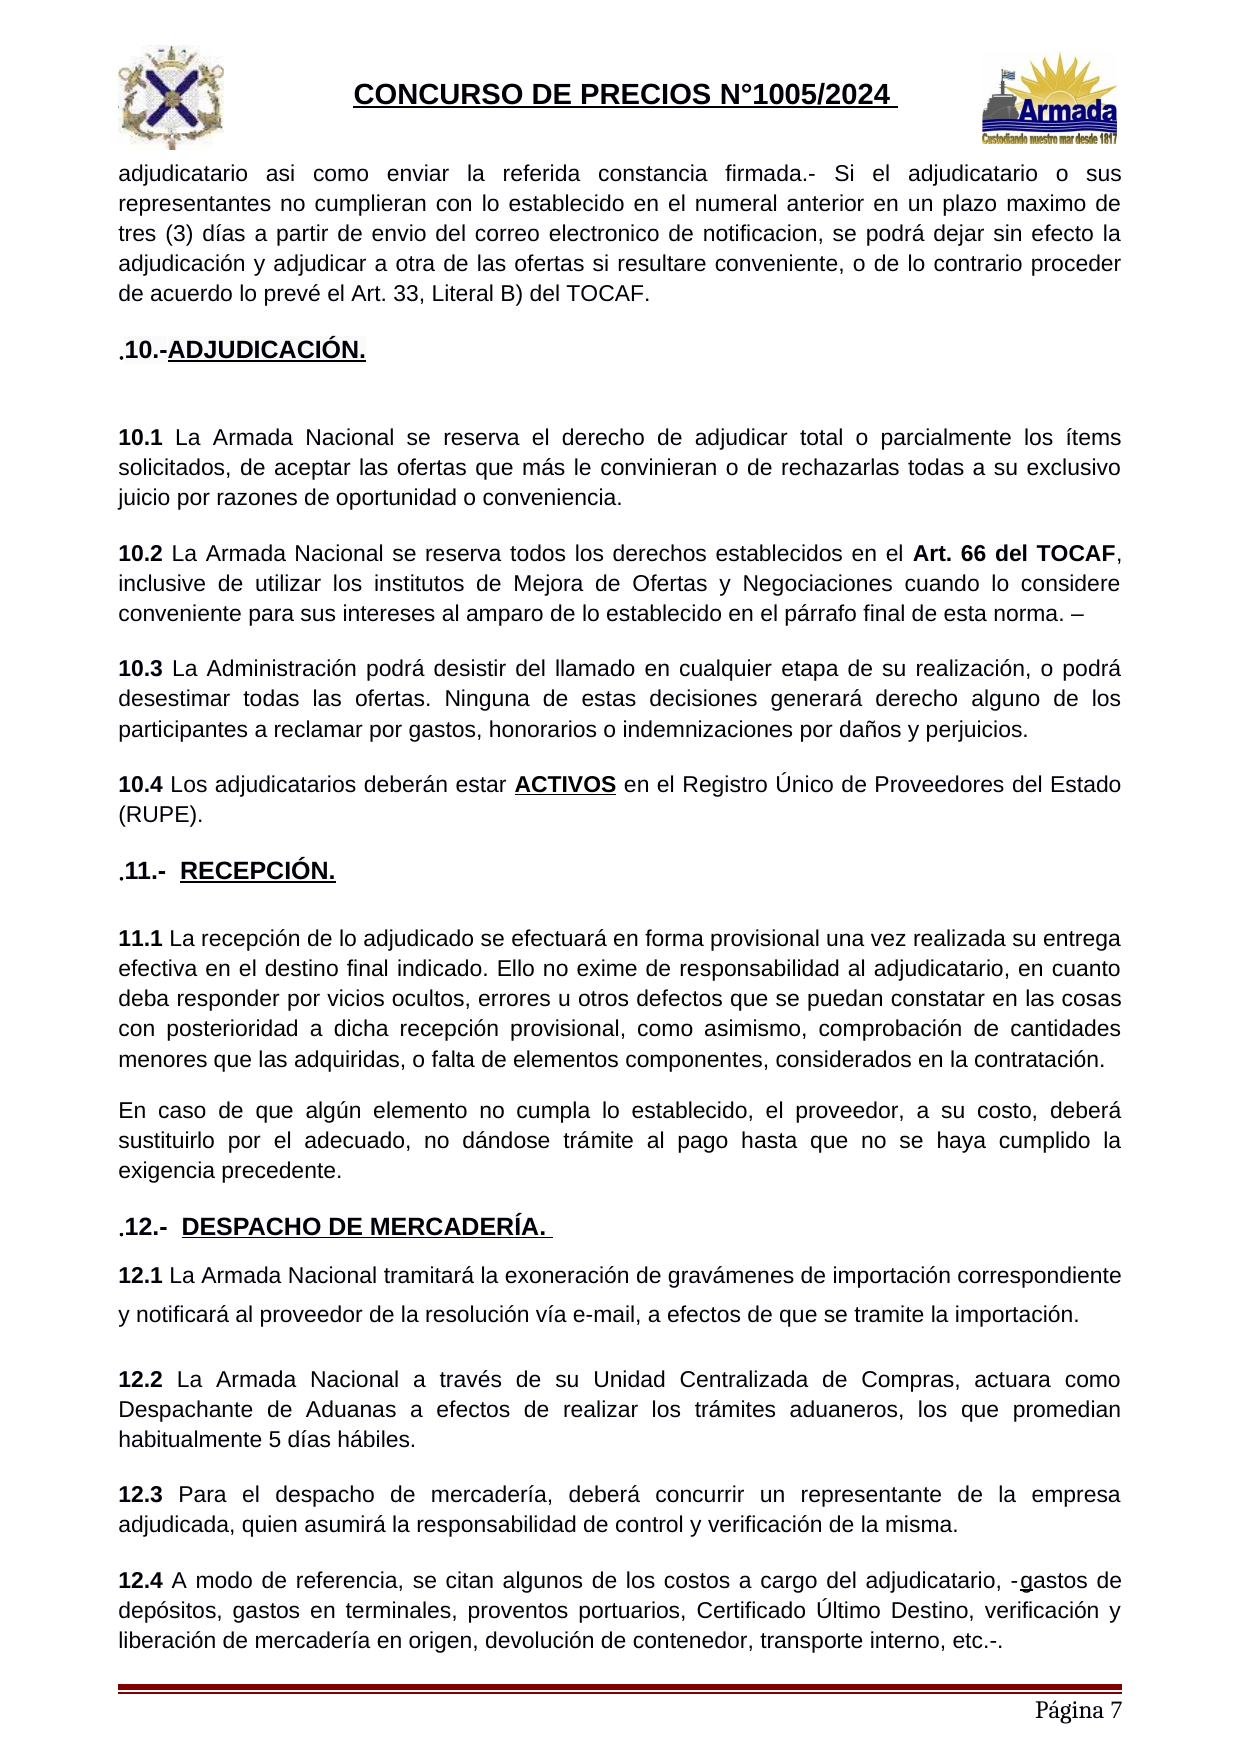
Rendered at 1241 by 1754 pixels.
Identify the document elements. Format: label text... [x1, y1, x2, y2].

subtitle 12.- DESPACHO DE MERCADERÍA. [118, 1212, 1122, 1241]
text adjudicatario asi como enviar la referida constancia firmada.- Si el adjudicatario o sus representantes no cumplieran con lo establecido en el numeral anterior en un plazo maximo de tres (3) días a partir de envio del correo electronico de notificacion, se podrá dejar sin efecto la adjudicación y adjudicar a otra de las ofertas si resultare conveniente, o de lo contrario proceder de acuerdo lo prevé el Art. 33, Literal B) del TOCAF. [118, 159, 1122, 307]
text 11.1 La recepción de lo adjudicado se efectuará en forma provisional una vez realizada su entrega efectiva en el destino final indicado. Ello no exime de responsabilidad al adjudicatario, en cuanto deba responder por vicios ocultos, errores u otros defectos que se puedan constatar en las cosas con posterioridad a dicha recepción provisional, como asimismo, comprobación de cantidades menores que las adquiridas, o falta de elementos componentes, considerados en la contratación. [118, 925, 1122, 1072]
subtitle 11.- RECEPCIÓN. [118, 856, 1122, 885]
text 10.1 La Armada Nacional se reserva el derecho de adjudicar total o parcialmente los ítems solicitados, de aceptar las ofertas que más le convinieran o de rechazarlas todas a su exclusivo juicio por razones de oportunidad o conveniencia. [118, 424, 1122, 511]
text 12.1 La Armada Nacional tramitará la exoneración de gravámenes de importación correspondiente y notificará al proveedor de la resolución vía e-mail, a efectos de que se tramite la importación. [118, 1262, 1122, 1327]
text 12.4 A modo de referencia, se citan algunos de los costos a cargo del adjudicatario, -gastos de depósitos, gastos en terminales, proventos portuarios, Certificado Último Destino, verificación y liberación de mercadería en origen, devolución de contenedor, transporte interno, etc.-. [118, 1567, 1122, 1653]
subtitle 10.-ADJUDICACIÓN. [118, 336, 1122, 364]
picture [982, 51, 1117, 144]
text 12.3 Para el despacho de mercadería, deberá concurrir un representante de la empresa adjudicada, quien asumirá la responsabilidad de control y verificación de la misma. [118, 1481, 1122, 1538]
text 12.2 La Armada Nacional a través de su Unidad Centralizada de Compras, actuara como Despachante de Aduanas a efectos de realizar los trámites aduaneros, los que promedian habitualmente 5 días hábiles. [118, 1366, 1122, 1452]
text 10.3 La Administración podrá desistir del llamado en cualquier etapa de su realización, o podrá desestimar todas las ofertas. Ninguna de estas decisiones generará derecho alguno de los participantes a reclamar por gastos, honorarios o indemnizaciones por daños y perjuicios. [118, 655, 1122, 742]
text En caso de que algún elemento no cumpla lo establecido, el proveedor, a su costo, deberá sustituirlo por el adecuado, no dándose trámite al pago hasta que no se haya cumplido la exigencia precedente. [118, 1097, 1122, 1183]
text 10.4 Los adjudicatarios deberán estar ACTIVOS en el Registro Único de Proveedores del Estado (RUPE). [118, 771, 1122, 827]
text 10.2 La Armada Nacional se reserva todos los derechos establecidos en el Art. 66 del TOCAF, inclusive de utilizar los institutos de Mejora de Ofertas y Negociaciones cuando lo considere conveniente para sus intereses al amparo de lo establecido en el párrafo final de esta norma. – [118, 539, 1122, 626]
picture [118, 45, 224, 150]
